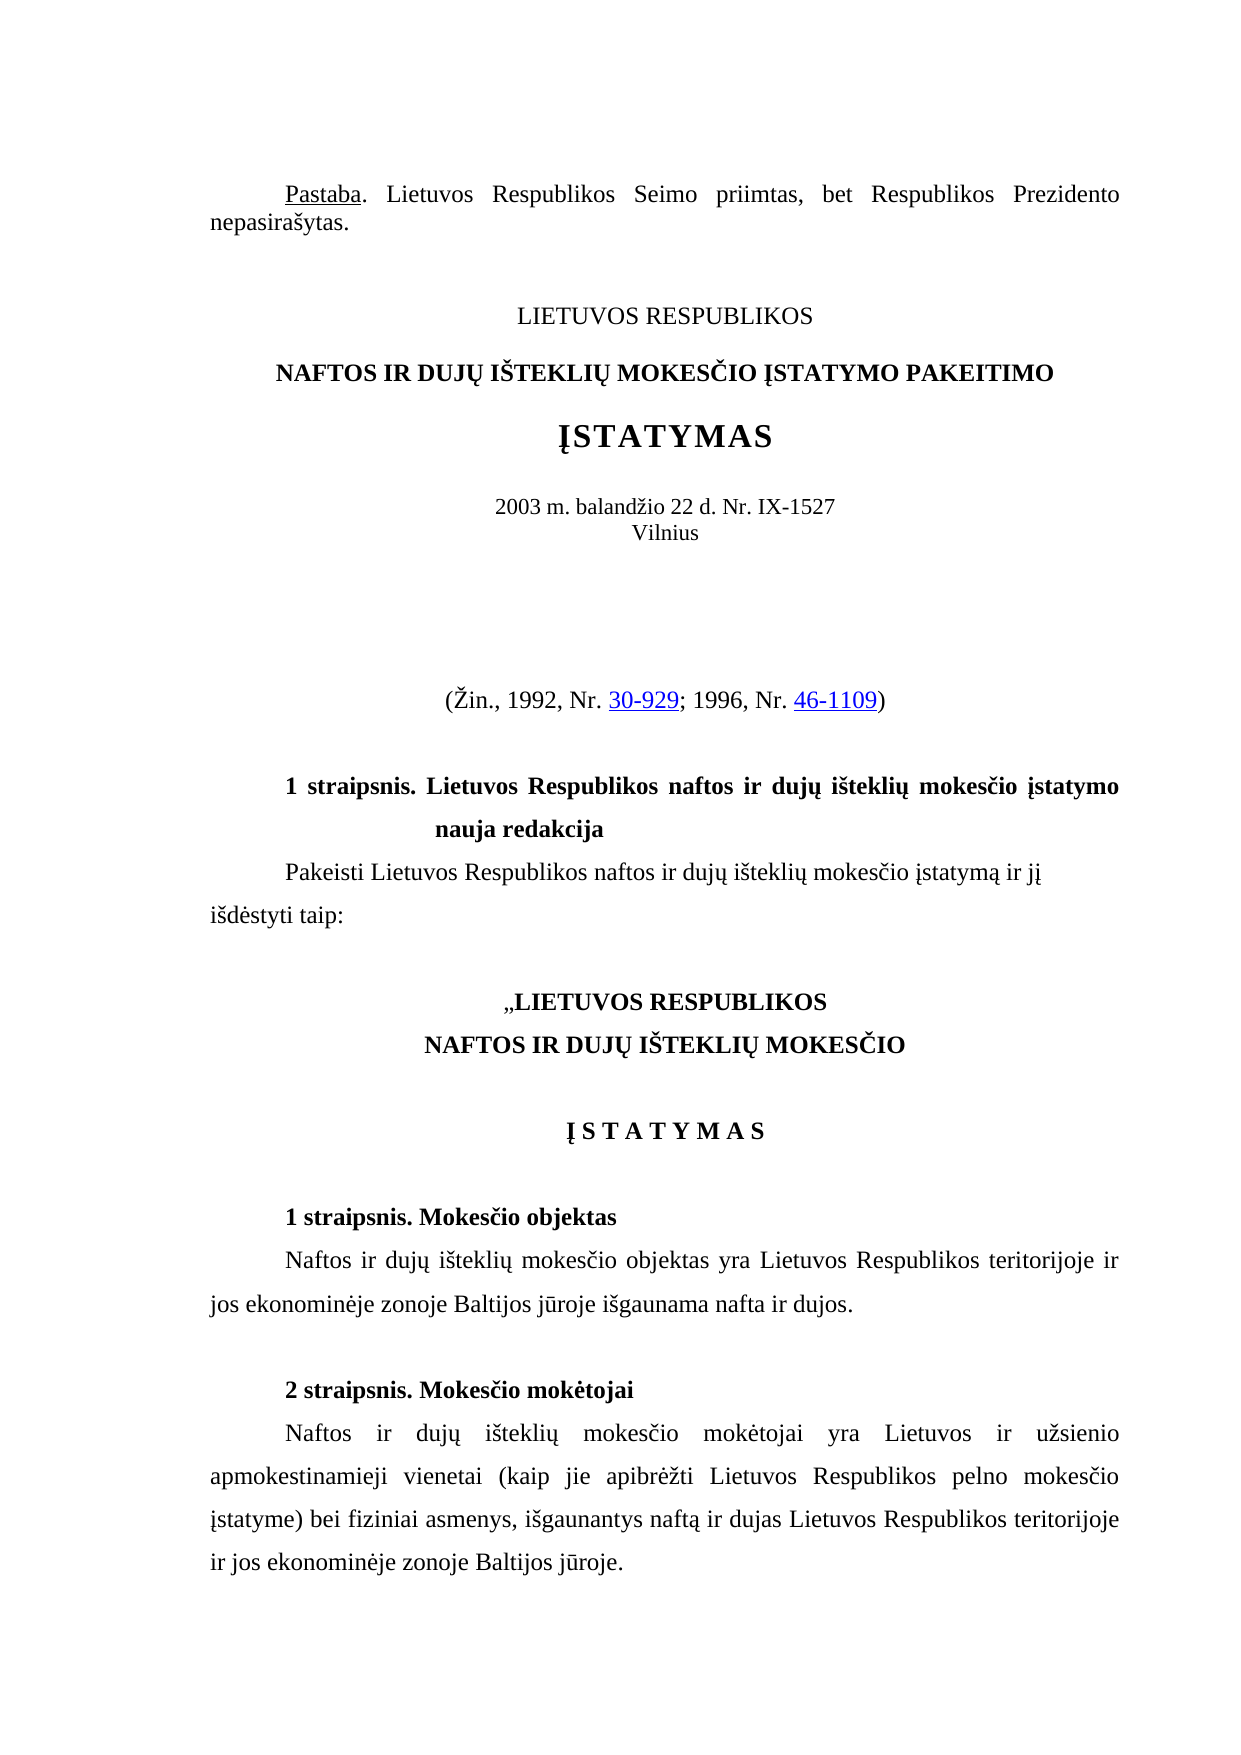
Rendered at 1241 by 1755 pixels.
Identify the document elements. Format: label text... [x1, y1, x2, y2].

text 1 straipsnis. Lietuvos Respublikos naftos ir dujų išteklių mokesčio įstatymo nauja redakcija [285, 771, 1120, 843]
text 2003 m. balandžio 22 d. Nr. IX-1527 Vilnius [210, 493, 1120, 545]
text ĮSTATYMAS [210, 416, 1120, 454]
text 1 straipsnis. Mokesčio objektas [210, 1202, 1120, 1231]
text (Žin., 1992, Nr. 30-929; 1996, Nr. 46-1109) [210, 685, 1120, 714]
text NAFTOS IR DUJŲ IŠTEKLIŲ MOKESČIO [210, 1030, 1120, 1059]
text Naftos ir dujų išteklių mokesčio objektas yra Lietuvos Respublikos teritorijoje ir jos ekonominėje zonoje Baltijos jūroje išgaunama nafta ir dujos. [210, 1246, 1120, 1317]
text LIETUVOS RESPUBLIKOS [210, 301, 1120, 330]
text Pakeisti Lietuvos Respublikos naftos ir dujų išteklių mokesčio įstatymą ir jį išdėstyti taip: [210, 857, 1120, 929]
text 2 straipsnis. Mokesčio mokėtojai [210, 1375, 1120, 1404]
text Naftos ir dujų išteklių mokesčio mokėtojai yra Lietuvos ir užsienio apmokestinamieji vienetai (kaip jie apibrėžti Lietuvos Respublikos pelno mokesčio įstatyme) bei fiziniai asmenys, išgaunantys naftą ir dujas Lietuvos Respublikos teritorijoje ir jos ekonominėje zonoje Baltijos jūroje. [210, 1418, 1120, 1576]
text „LIETUVOS RESPUBLIKOS [210, 987, 1120, 1016]
text Į S T A T Y M A S [210, 1116, 1120, 1145]
text Pastaba. Lietuvos Respublikos Seimo priimtas, bet Respublikos Prezidento nepasirašytas. [210, 179, 1120, 236]
text NAFTOS IR DUJŲ IŠTEKLIŲ MOKESČIO ĮSTATYMO PAKEITIMO [210, 358, 1120, 387]
